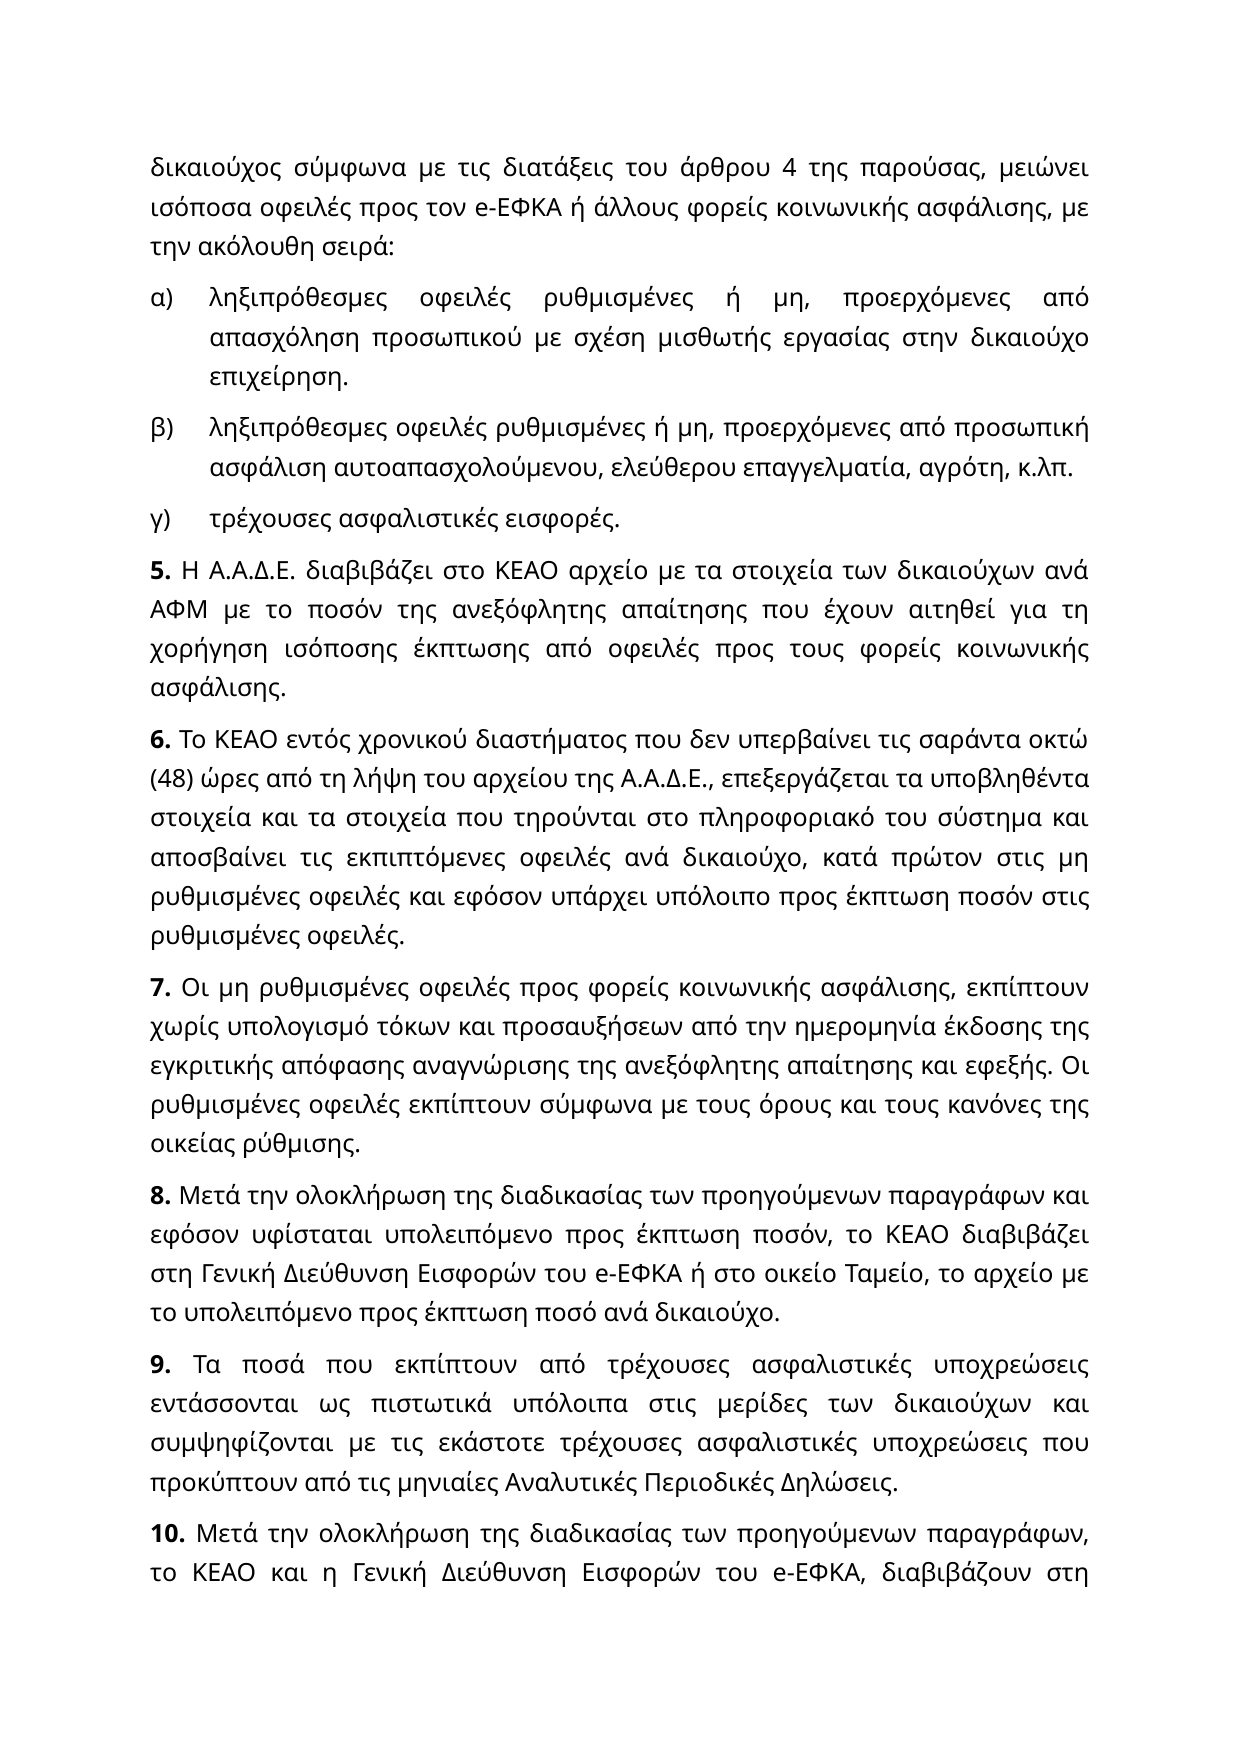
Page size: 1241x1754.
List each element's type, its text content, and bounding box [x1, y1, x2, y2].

text δικαιούχος σύμφωνα με τις διατάξεις του άρθρου 4 της παρούσας, μειώνει ισόποσα οφειλές προς τον e-ΕΦΚΑ ή άλλους φορείς κοινωνικής ασφάλισης, με την ακόλουθη σειρά: [150, 150, 1090, 262]
text 8. Μετά την ολοκλήρωση της διαδικασίας των προηγούμενων παραγράφων και εφόσον υφίσταται υπολειπόμενο προς έκπτωση ποσόν, το ΚΕΑΟ διαβιβάζει στη Γενική Διεύθυνση Εισφορών του e-ΕΦΚΑ ή στο οικείο Ταμείο, το αρχείο με το υπολειπόμενο προς έκπτωση ποσό ανά δικαιούχο. [150, 1177, 1090, 1329]
list γ) τρέχουσες ασφαλιστικές εισφορές. [150, 501, 1090, 535]
text 9. Τα ποσά που εκπίπτουν από τρέχουσες ασφαλιστικές υποχρεώσεις εντάσσονται ως πιστωτικά υπόλοιπα στις μερίδες των δικαιούχων και συμψηφίζονται με τις εκάστοτε τρέχουσες ασφαλιστικές υποχρεώσεις που προκύπτουν από τις μηνιαίες Αναλυτικές Περιοδικές Δηλώσεις. [150, 1347, 1090, 1498]
text 6. Το ΚΕΑΟ εντός χρονικού διαστήματος που δεν υπερβαίνει τις σαράντα οκτώ (48) ώρες από τη λήψη του αρχείου της Α.Α.Δ.Ε., επεξεργάζεται τα υποβληθέντα στοιχεία και τα στοιχεία που τηρούνται στο πληροφοριακό του σύστημα και αποσβαίνει τις εκπιπτόμενες οφειλές ανά δικαιούχο, κατά πρώτον στις μη ρυθμισμένες οφειλές και εφόσον υπάρχει υπόλοιπο προς έκπτωση ποσόν στις ρυθμισμένες οφειλές. [150, 722, 1090, 952]
list α) ληξιπρόθεσμες οφειλές ρυθμισμένες ή μη, προερχόμενες από απασχόληση προσωπικού με σχέση μισθωτής εργασίας στην δικαιούχο επιχείρηση. [150, 280, 1090, 392]
list β) ληξιπρόθεσμες οφειλές ρυθμισμένες ή μη, προερχόμενες από προσωπική ασφάλιση αυτοαπασχολούμενου, ελεύθερου επαγγελματία, αγρότη, κ.λπ. [150, 410, 1090, 483]
text 10. Μετά την ολοκλήρωση της διαδικασίας των προηγούμενων παραγράφων, το ΚΕΑΟ και η Γενική Διεύθυνση Εισφορών του e-ΕΦΚΑ, διαβιβάζουν στη [150, 1516, 1090, 1589]
text 7. Οι μη ρυθμισμένες οφειλές προς φορείς κοινωνικής ασφάλισης, εκπίπτουν χωρίς υπολογισμό τόκων και προσαυξήσεων από την ημερομηνία έκδοσης της εγκριτικής απόφασης αναγνώρισης της ανεξόφλητης απαίτησης και εφεξής. Οι ρυθμισμένες οφειλές εκπίπτουν σύμφωνα με τους όρους και τους κανόνες της οικείας ρύθμισης. [150, 969, 1090, 1160]
text 5. H Α.Α.Δ.Ε. διαβιβάζει στο ΚΕΑΟ αρχείο με τα στοιχεία των δικαιούχων ανά ΑΦΜ με το ποσόν της ανεξόφλητης απαίτησης που έχoυν αιτηθεί για τη χορήγηση ισόποσης έκπτωσης από οφειλές προς τους φορείς κοινωνικής ασφάλισης. [150, 552, 1090, 704]
